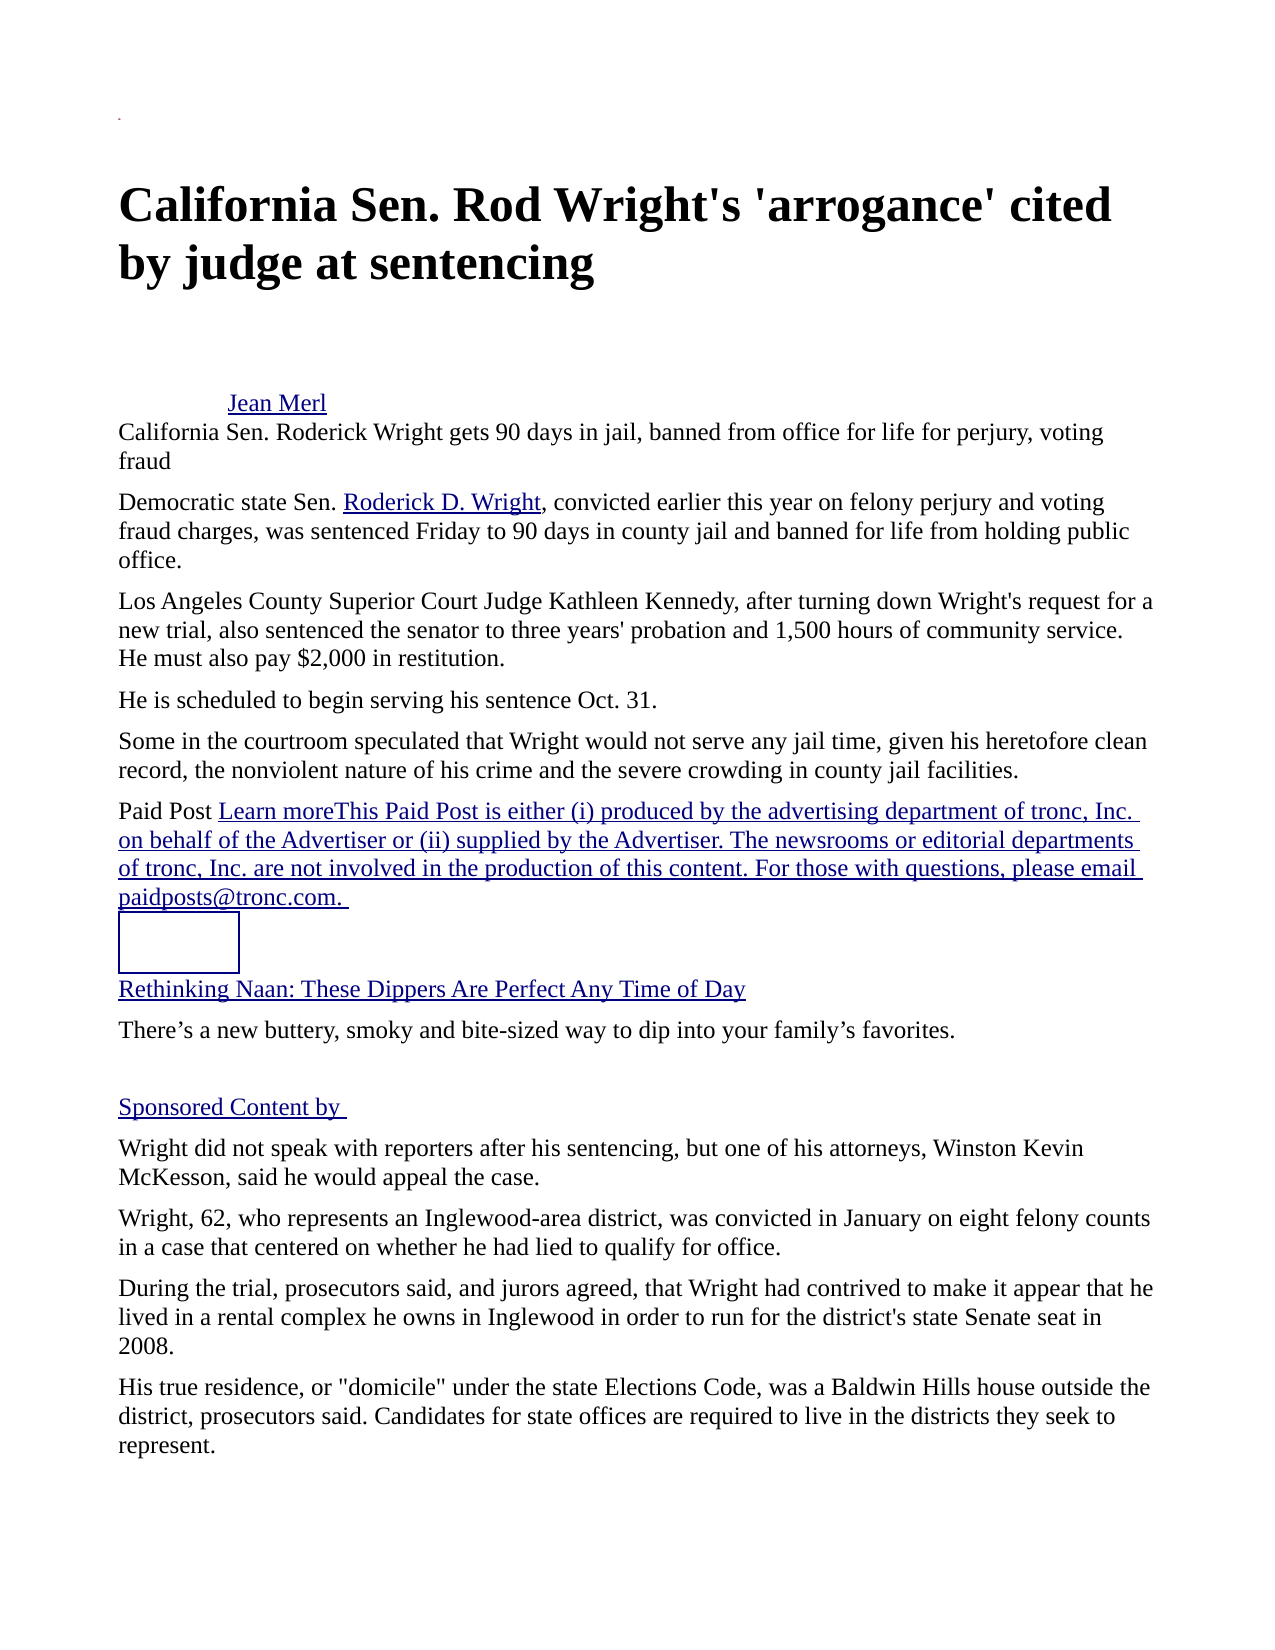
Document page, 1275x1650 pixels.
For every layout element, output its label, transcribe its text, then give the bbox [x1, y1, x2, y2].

text During the trial, prosecutors said, and jurors agreed, that Wright had contrived to make it appear that he lived in a rental complex he owns in Inglewood in order to run for the district's state Senate seat in 2008. [118, 1273, 1157, 1360]
text California Sen. Roderick Wright gets 90 days in jail, banned from office for life for perjury, voting fraud [118, 417, 1157, 475]
subtitle California Sen. Rod Wright's 'arrogance' cited by judge at sentencing [118, 175, 1157, 290]
text Sponsored Content by [118, 1057, 1157, 1121]
text Democratic state Sen. Roderick D. Wright, convicted earlier this year on felony perjury and voting fraud charges, was sentenced Friday to 90 days in county jail and banned for life from holding public office. [118, 487, 1157, 573]
text Jean Merl [118, 302, 1157, 417]
text Some in the courtroom speculated that Wright would not serve any jail time, given his heretofore clean record, the nonviolent nature of his crime and the severe crowding in county jail facilities. [118, 726, 1157, 783]
text His true residence, or "domicile" under the state Elections Code, was a Baldwin Hills house outside the district, prosecutors said. Candidates for state offices are required to live in the districts they seek to represent. [118, 1372, 1157, 1458]
text Wright, 62, who represents an Inglewood-area district, was convicted in January on eight felony counts in a case that centered on whether he had lied to qualify for office. [118, 1203, 1157, 1261]
text Rethinking Naan: These Dippers Are Perfect Any Time of Day [118, 974, 1157, 1003]
text Paid Post Learn moreThis Paid Post is either (i) produced by the advertising department of tronc, Inc. on behalf of the Advertiser or (ii) supplied by the Advertiser. The newsrooms or editorial departments of tronc, Inc. are not involved in the production of this content. For those with questions, please email paidposts@tronc.com. [118, 796, 1157, 911]
text Wright did not speak with reporters after his sentencing, but one of his attorneys, Winston Kevin McKesson, said he would appeal the case. [118, 1133, 1157, 1191]
text He is scheduled to begin serving his sentence Oct. 31. [118, 685, 1157, 713]
text Los Angeles County Superior Court Judge Kathleen Kennedy, after turning down Wright's request for a new trial, also sentenced the senator to three years' probation and 1,500 hours of community service. He must also pay $2,000 in restitution. [118, 586, 1157, 672]
text There’s a new buttery, smoky and bite-sized way to dip into your family’s favorites. [118, 1015, 1157, 1044]
